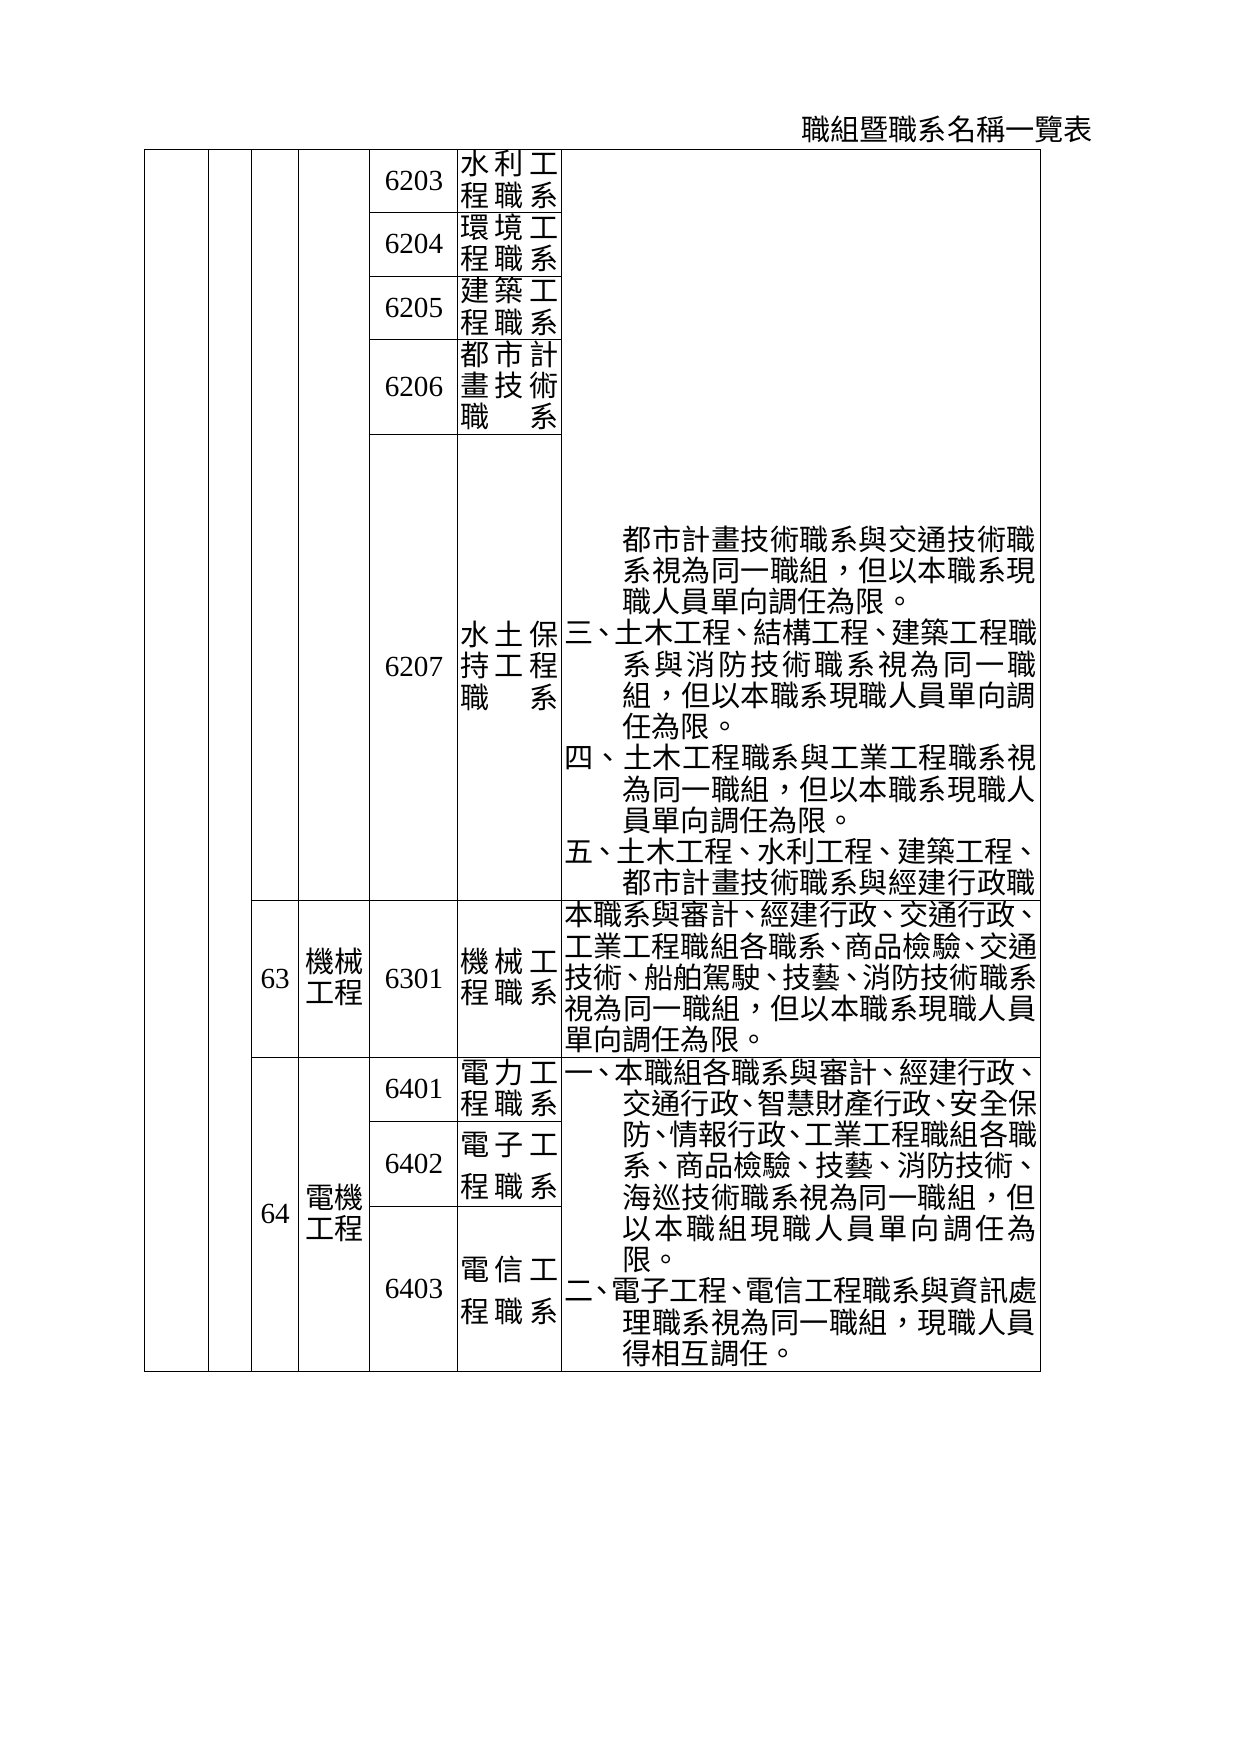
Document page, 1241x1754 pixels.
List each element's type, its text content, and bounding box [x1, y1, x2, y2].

table_cell 6401 [370, 1058, 457, 1121]
table_cell 本職系與審計、經建行政、交通行政、工業工程職組各職系、商品檢驗、交通技術、船舶駕駛、技藝、消防技術職系視為同一職組，但以本職系現職人員單向調任為限。 [562, 901, 1040, 1057]
table_cell [299, 150, 369, 900]
table_cell 6301 [370, 901, 457, 1057]
table_cell 都市計畫技術職系 [458, 340, 561, 434]
table_cell 水利工程職系 [458, 150, 561, 212]
table_cell [209, 150, 251, 1371]
table_cell 機械工程職系 [458, 901, 561, 1057]
table_cell 63 [252, 901, 298, 1057]
table_cell 6207 [370, 435, 457, 900]
table_cell 電子工程職系 [458, 1122, 561, 1206]
table_cell 6204 [370, 213, 457, 276]
table_cell 水土保持工程職系 [458, 435, 561, 900]
table_cell 一、本職組各職系與審計、測量製圖、技藝職系視為同一職組，但以本職組現職人員單向調任為限。 二、土木工程、結構工程、建築工程、都市計畫技術職系與交通技術職系視為同一職組，但以本職系現職人員單向調任為限。 三、土木工程、結構工程、建築工程職系與消防技術職系視為同一職組，但以本職系現職人員單向調任為限。 四、土木工程職系與工業工程職系視為同一職組，但以本職系現職人員單向調任為限。 五、土木工程、水利工程、建築工程、都市計畫技術職系與經建行政職系視為同一職組，但以本職系現職人員單向調任為限。 六、水利工程、水土保持工程職系與農業行政職系視為同一職組，但以本職系現職人員單向調任為限。 七、環境工程職系與環保行政、環保技術、環境檢驗職系視為同一職組，但以本職系現職人員單向調任為限。 八、都市計畫技術職系與景觀設計職系視為同一職組，但以本職系現職人員單向調任為限。 [562, 150, 1040, 900]
table_cell 環境工程職系 [458, 213, 561, 276]
table_cell 一、本職組各職系與審計、經建行政、交通行政、智慧財產行政、安全保防、情報行政、工業工程職組各職系、商品檢驗、技藝、消防技術、海巡技術職系視為同一職組，但以本職組現職人員單向調任為限。 二、電子工程、電信工程職系與資訊處理職系視為同一職組，現職人員得相互調任。 [562, 1058, 1040, 1371]
table_cell 6403 [370, 1207, 457, 1371]
table_cell 電機工程 [299, 1058, 369, 1371]
table_cell 6206 [370, 340, 457, 434]
table_cell 6203 [370, 150, 457, 212]
table_cell [145, 150, 208, 1371]
table_cell 6205 [370, 277, 457, 339]
table_cell 電力工程職系 [458, 1058, 561, 1121]
table_cell 建築工程職系 [458, 277, 561, 339]
table_cell 電信工程職系 [458, 1207, 561, 1371]
table_cell 6402 [370, 1122, 457, 1206]
table_cell 機械工程 [299, 901, 369, 1057]
table_cell [252, 150, 298, 900]
table_cell 64 [252, 1058, 298, 1371]
